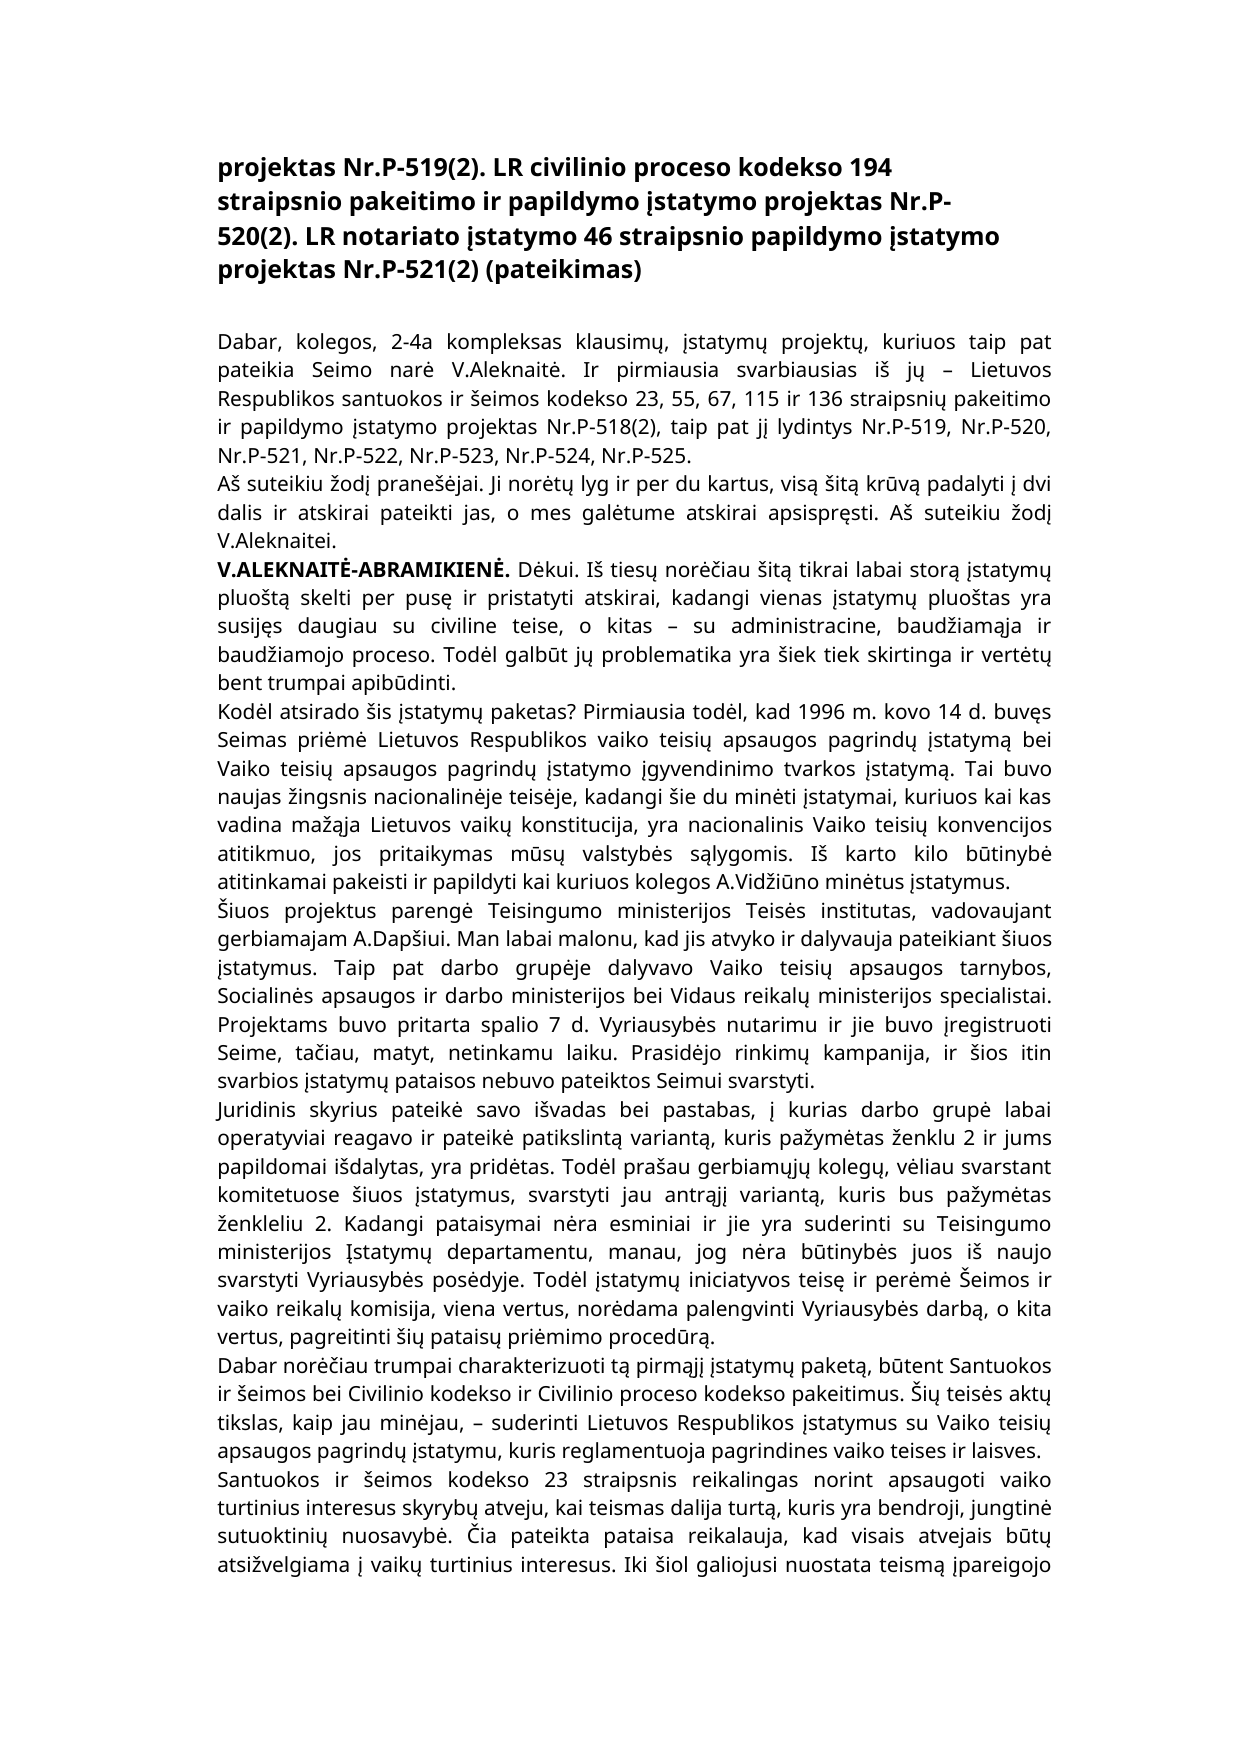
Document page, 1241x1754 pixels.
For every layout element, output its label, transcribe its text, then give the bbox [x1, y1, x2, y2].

text Juridinis skyrius pateikė savo išvadas bei pastabas, į kurias darbo grupė labai operatyviai reagavo ir pateikė patikslintą variantą, kuris pažymėtas ženklu 2 ir jums papildomai išdalytas, yra pridėtas. Todėl prašau gerbiamųjų kolegų, vėliau svarstant komitetuose šiuos įstatymus, svarstyti jau antrąjį variantą, kuris bus pažymėtas ženkleliu 2. Kadangi pataisymai nėra esminiai ir jie yra suderinti su Teisingumo ministerijos Įstatymų departamentu, manau, jog nėra būtinybės juos iš naujo svarstyti Vyriausybės posėdyje. Todėl įstatymų iniciatyvos teisę ir perėmė Šeimos ir vaiko reikalų komisija, viena vertus, norėdama palengvinti Vyriausybės darbą, o kita vertus, pagreitinti šių pataisų priėmimo procedūrą. [217, 1095, 1053, 1351]
text Dabar, kolegos, 2-4a kompleksas klausimų, įstatymų projektų, kuriuos taip pat pateikia Seimo narė V.Aleknaitė. Ir pirmiausia svarbiausias iš jų – Lietuvos Respublikos santuokos ir šeimos kodekso 23, 55, 67, 115 ir 136 straipsnių pakeitimo ir papildymo įstatymo projektas Nr.P-518(2), taip pat jį lydintys Nr.P-519, Nr.P-520, Nr.P-521, Nr.P-522, Nr.P-523, Nr.P-524, Nr.P-525. [217, 327, 1053, 469]
text Aš suteikiu žodį pranešėjai. Ji norėtų lyg ir per du kartus, visą šitą krūvą padalyti į dvi dalis ir atskirai pateikti jas, o mes galėtume atskirai apsispręsti. Aš suteikiu žodį V.Aleknaitei. [217, 469, 1053, 555]
text Dabar norėčiau trumpai charakterizuoti tą pirmąjį įstatymų paketą, būtent Santuokos ir šeimos bei Civilinio kodekso ir Civilinio proceso kodekso pakeitimus. Šių teisės aktų tikslas, kaip jau minėjau, – suderinti Lietuvos Respublikos įstatymus su Vaiko teisių apsaugos pagrindų įstatymu, kuris reglamentuoja pagrindines vaiko teises ir laisves. [217, 1351, 1053, 1465]
text Santuokos ir šeimos kodekso 23 straipsnis reikalingas norint apsaugoti vaiko turtinius interesus skyrybų atveju, kai teismas dalija turtą, kuris yra bendroji, jungtinė sutuoktinių nuosavybė. Čia pateikta pataisa reikalauja, kad visais atvejais būtų atsižvelgiama į vaikų turtinius interesus. Iki šiol galiojusi nuostata teismą įpareigojo [217, 1465, 1053, 1578]
text V.ALEKNAITĖ-ABRAMIKIENĖ. Dėkui. Iš tiesų norėčiau šitą tikrai labai storą įstatymų pluoštą skelti per pusę ir pristatyti atskirai, kadangi vienas įstatymų pluoštas yra susijęs daugiau su civiline teise, o kitas – su administracine, baudžiamąja ir baudžiamojo proceso. Todėl galbūt jų problematika yra šiek tiek skirtinga ir vertėtų bent trumpai apibūdinti. [217, 555, 1053, 697]
text projektas Nr.P-519(2). LR civilinio proceso kodekso 194 straipsnio pakeitimo ir papildymo įstatymo projektas Nr.P-520(2). LR notariato įstatymo 46 straipsnio papildymo įstatymo projektas Nr.P-521(2) (pateikimas) [217, 150, 1023, 286]
text Kodėl atsirado šis įstatymų paketas? Pirmiausia todėl, kad 1996 m. kovo 14 d. buvęs Seimas priėmė Lietuvos Respublikos vaiko teisių apsaugos pagrindų įstatymą bei Vaiko teisių apsaugos pagrindų įstatymo įgyvendinimo tvarkos įstatymą. Tai buvo naujas žingsnis nacionalinėje teisėje, kadangi šie du minėti įstatymai, kuriuos kai kas vadina mažąja Lietuvos vaikų konstitucija, yra nacionalinis Vaiko teisių konvencijos atitikmuo, jos pritaikymas mūsų valstybės sąlygomis. Iš karto kilo būtinybė atitinkamai pakeisti ir papildyti kai kuriuos kolegos A.Vidžiūno minėtus įstatymus. [217, 697, 1053, 896]
text Šiuos projektus parengė Teisingumo ministerijos Teisės institutas, vadovaujant gerbiamajam A.Dapšiui. Man labai malonu, kad jis atvyko ir dalyvauja pateikiant šiuos įstatymus. Taip pat darbo grupėje dalyvavo Vaiko teisių apsaugos tarnybos, Socialinės apsaugos ir darbo ministerijos bei Vidaus reikalų ministerijos specialistai. Projektams buvo pritarta spalio 7 d. Vyriausybės nutarimu ir jie buvo įregistruoti Seime, tačiau, matyt, netinkamu laiku. Prasidėjo rinkimų kampanija, ir šios itin svarbios įstatymų pataisos nebuvo pateiktos Seimui svarstyti. [217, 896, 1053, 1095]
